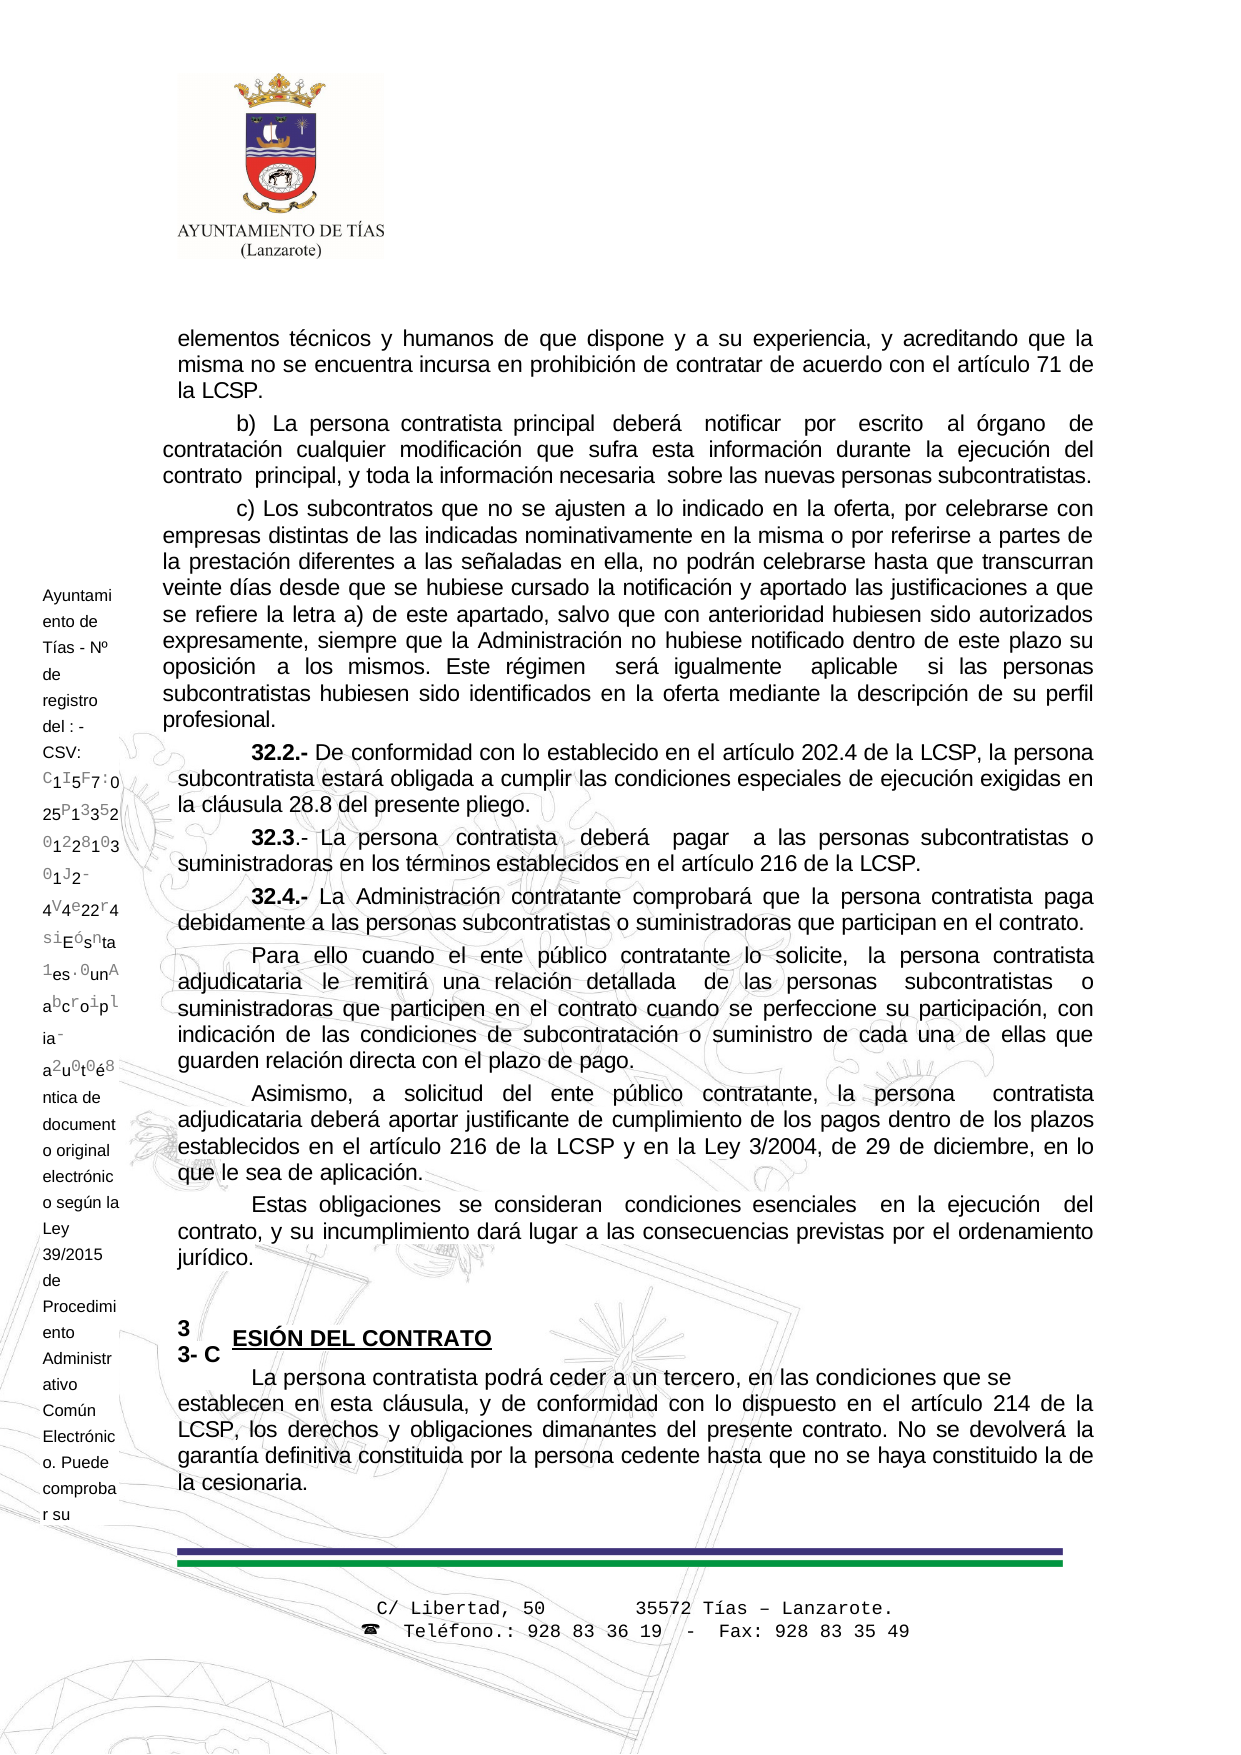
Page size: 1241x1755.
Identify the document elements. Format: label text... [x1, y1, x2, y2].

list Los subcontratos que no se ajusten a lo indicado en la oferta, por celebrarse con empresas distintas de las indicadas nominativamente en la misma o por referirse a partes de la prestación diferentes a las señaladas en ella, no podrán celebrarse hasta que transcurran veinte días desde que se hubiese cursado la notificación y aportado las justificaciones a que se refiere la letra a) de este apartado, salvo que con anterioridad hubiesen sido autorizados expresamente, siempre que la Administración no hubiese notificado dentro de este plazo su oposición a los mismos. Este régimen será igualmente aplicable si las personas subcontratistas hubiesen sido identificados en la oferta mediante la descripción de su perfil profesional. [162, 495, 1094, 732]
text elementos técnicos y humanos de que dispone y a su experiencia, y acreditando que la misma no se encuentra incursa en prohibición de contratar de acuerdo con el artículo 71 de la LCSP. [177, 324, 1094, 403]
text establecen en esta cláusula, y de conformidad con lo dispuesto en el artículo 214 de la LCSP, los derechos y obligaciones dimanantes del presente contrato. No se devolverá la garantía definitiva constituida por la persona cedente hasta que no se haya constituido la de la cesionaria. [995, 1390, 1094, 1495]
text ESIÓN DEL CONTRATO [995, 1325, 1182, 1351]
text Ayuntamiento de Tías - Nº de registro del : - CSV: C1I5F7:025P133520122810301J2-4V4e22r4siEósnta 1es.0unAabcroiplia-a2u0t0é8ntica de documento original electrónico según la Ley 39/2015 de Procedimiento Administrativo Común Electrónico. Puede comprobar su autenticidad en: [42, 586, 119, 1525]
text 32.2.- De conformidad con lo establecido en el artículo 202.4 de la LCSP, la persona subcontratista estará obligada a cumplir las condiciones especiales de ejecución exigidas en la cláusula 28.8 del presente pliego. [995, 739, 1094, 818]
text  Teléfono.: 928 83 36 19 - Fax: 928 83 35 49 [995, 1620, 1108, 1643]
list La persona contratista principal deberá notificar por escrito al órgano de contratación cualquier modificación que sufra esta información durante la ejecución del contrato principal, y toda la información necesaria sobre las nuevas personas subcontratistas. [162, 410, 1094, 489]
text 32.3.- La persona contratista deberá pagar a las personas subcontratistas o suministradoras en los términos establecidos en el artículo 216 de la LCSP. [995, 824, 1094, 877]
text 32.4.- La Administración contratante comprobará que la persona contratista paga debidamente a las personas subcontratistas o suministradoras que participan en el contrato. [995, 883, 1094, 936]
text Asimismo, a solicitud del ente público contratante, la persona contratista adjudicataria deberá aportar justificante de cumplimiento de los pagos dentro de los plazos establecidos en el artículo 216 de la LCSP y en la Ley 3/2004, de 29 de diciembre, en lo que le sea de aplicación. [995, 1080, 1094, 1185]
text Estas obligaciones se consideran condiciones esenciales en la ejecución del contrato, y su incumplimiento dará lugar a las consecuencias previstas por el ordenamiento jurídico. [995, 1191, 1094, 1271]
text La persona contratista podrá ceder a un tercero, en las condiciones que se [995, 1363, 1182, 1390]
text C/ Libertad, 50 35572 Tías – Lanzarote. [995, 1599, 1108, 1620]
text Para ello cuando el ente público contratante lo solicite, la persona contratista adjudicataria le remitirá una relación detallada de las personas subcontratistas o suministradoras que participen en el contrato cuando se perfeccione su participación, con indicación de las condiciones de subcontratación o suministro de cada una de ellas que guarden relación directa con el plazo de pago. [995, 942, 1094, 1074]
